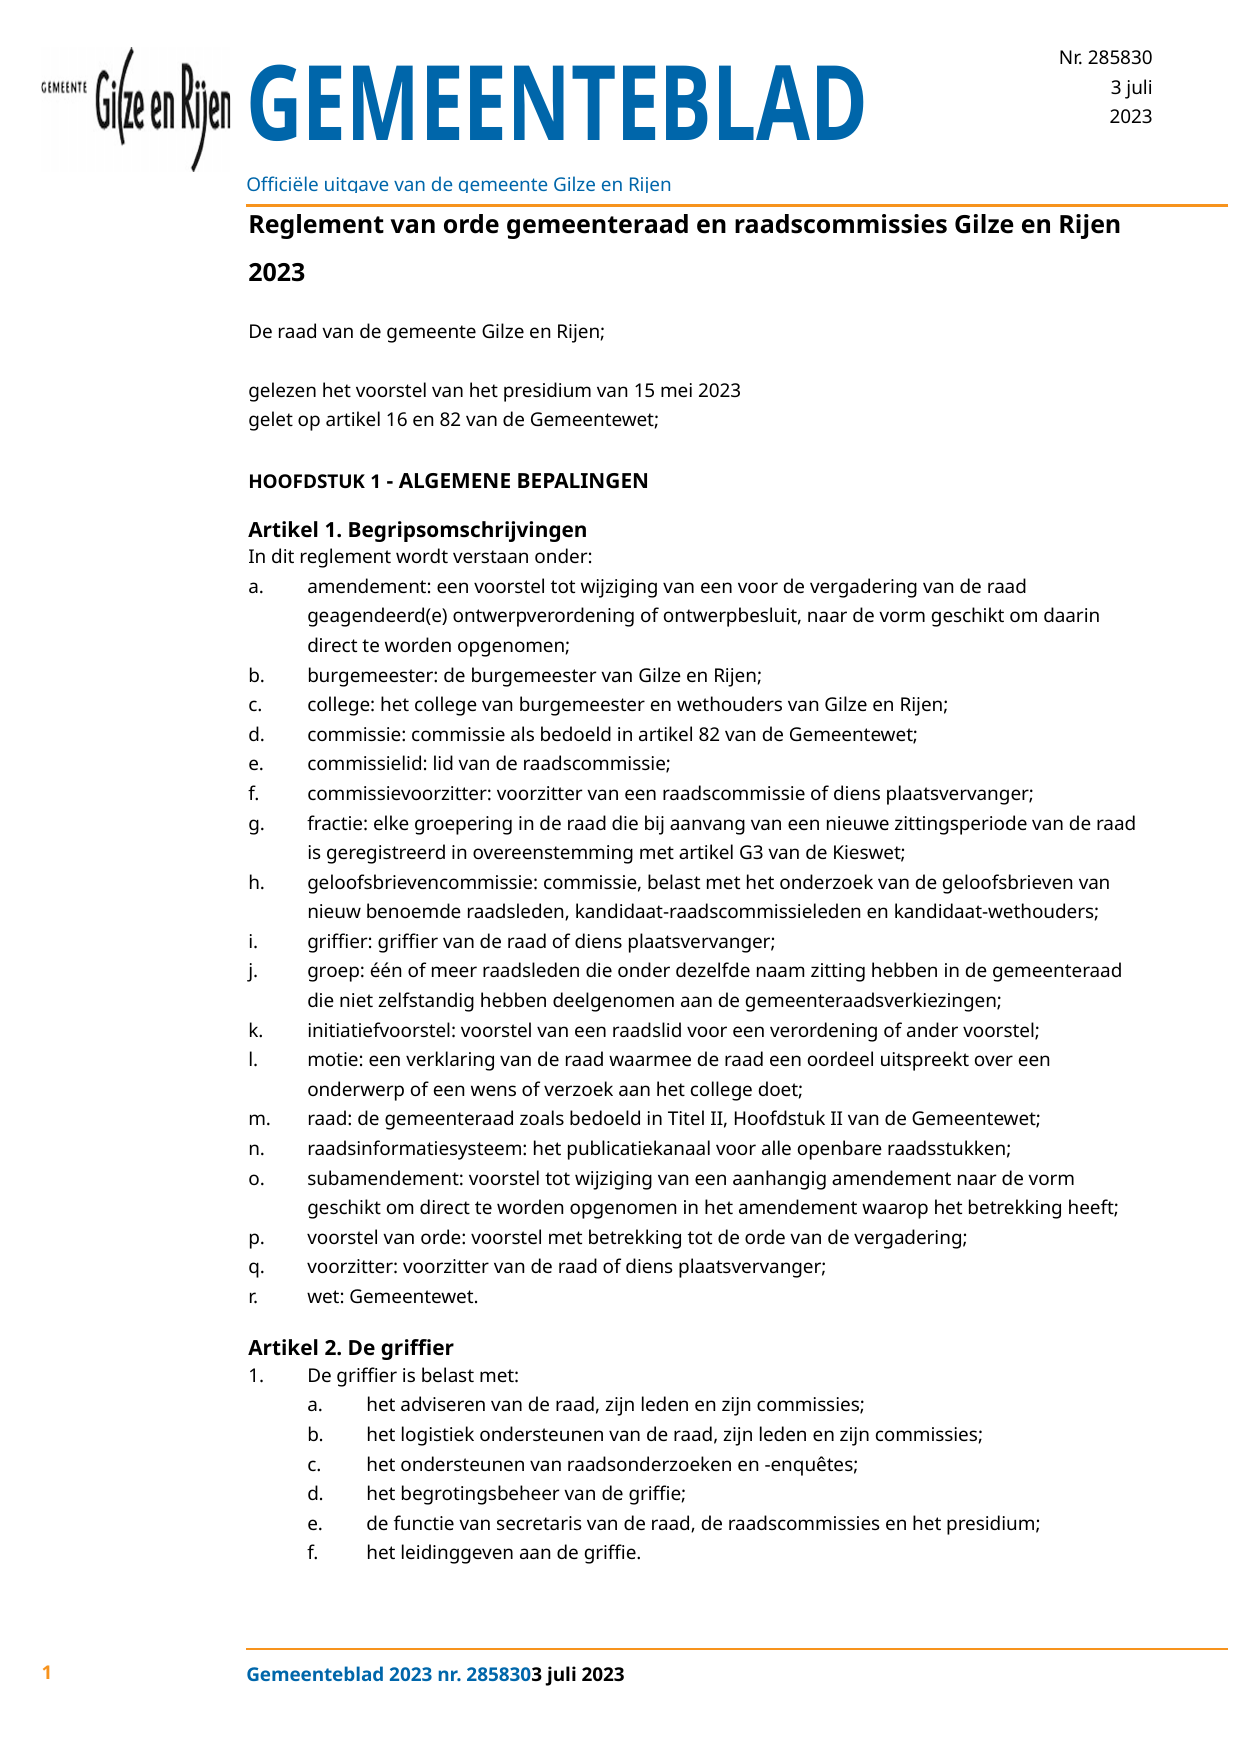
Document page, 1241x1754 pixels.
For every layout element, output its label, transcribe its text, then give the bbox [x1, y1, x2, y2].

list subamendement: voorstel tot wijziging van een aanhangig amendement naar de vorm geschikt om direct te worden opgenomen in het amendement waarop het betrekking heeft; [248, 1165, 1152, 1220]
list de functie van secretaris van de raad, de raadscommissies en het presidium; [307, 1510, 1152, 1536]
text De raad van de gemeente Gilze en Rijen; [248, 318, 1152, 344]
list amendement: een voorstel tot wijziging van een voor de vergadering van de raad geagendeerd(e) ontwerpverordening of ontwerpbesluit, naar de vorm geschikt om daarin direct te worden opgenomen; [248, 573, 1152, 658]
list griffier: griffier van de raad of diens plaatsvervanger; [248, 928, 1152, 954]
picture [41, 47, 231, 172]
list college: het college van burgemeester en wethouders van Gilze en Rijen; [248, 691, 1152, 717]
text Artikel 1. Begripsomschrijvingen [248, 515, 1152, 543]
text gelezen het voorstel van het presidium van 15 mei 2023 [248, 377, 1152, 403]
list commissie: commissie als bedoeld in artikel 82 van de Gemeentewet; [248, 721, 1152, 747]
list motie: een verklaring van de raad waarmee de raad een oordeel uitspreekt over een onderwerp of een wens of verzoek aan het college doet; [248, 1046, 1152, 1102]
list groep: één of meer raadsleden die onder dezelfde naam zitting hebben in de gemeenteraad die niet zelfstandig hebben deelgenomen aan de gemeenteraadsverkiezingen; [248, 958, 1152, 1013]
list het ondersteunen van raadsonderzoeken en -enquêtes; [307, 1451, 1152, 1476]
list raad: de gemeenteraad zoals bedoeld in Titel II, Hoofdstuk II van de Gemeentewet; [248, 1106, 1152, 1131]
list het leidinggeven aan de griffie. [307, 1539, 1152, 1565]
text In dit reglement wordt verstaan onder: [248, 543, 1152, 569]
list voorzitter: voorzitter van de raad of diens plaatsvervanger; [248, 1253, 1152, 1279]
list het logistiek ondersteunen van de raad, zijn leden en zijn commissies; [307, 1421, 1152, 1447]
list burgemeester: de burgemeester van Gilze en Rijen; [248, 662, 1152, 688]
list fractie: elke groepering in de raad die bij aanvang van een nieuwe zittingsperiode van de raad is geregistreerd in overeenstemming met artikel G3 van de Kieswet; [248, 810, 1152, 865]
text gelet op artikel 16 en 82 van de Gemeentewet; [248, 407, 1152, 432]
list het begrotingsbeheer van de griffie; [307, 1480, 1152, 1506]
list De griffier is belast met: [248, 1362, 1152, 1388]
list initiatiefvoorstel: voorstel van een raadslid voor een verordening of ander voorstel; [248, 1017, 1152, 1043]
text HOOFDSTUK 1 - ALGEMENE BEPALINGEN [248, 466, 1152, 494]
list wet: Gemeentewet. [248, 1283, 1152, 1309]
list raadsinformatiesysteem: het publicatiekanaal voor alle openbare raadsstukken; [248, 1135, 1152, 1161]
list het adviseren van de raad, zijn leden en zijn commissies; [307, 1392, 1152, 1417]
list voorstel van orde: voorstel met betrekking tot de orde van de vergadering; [248, 1224, 1152, 1250]
list geloofsbrievencommissie: commissie, belast met het onderzoek van de geloofsbrieven van nieuw benoemde raadsleden, kandidaat-raadscommissieleden en kandidaat-wethouders; [248, 869, 1152, 924]
list commissielid: lid van de raadscommissie; [248, 751, 1152, 776]
text Reglement van orde gemeenteraad en raadscommissies Gilze en Rijen 2023 [248, 207, 1152, 288]
text Artikel 2. De griffier [248, 1333, 1152, 1362]
list commissievoorzitter: voorzitter van een raadscommissie of diens plaatsvervanger; [248, 780, 1152, 806]
